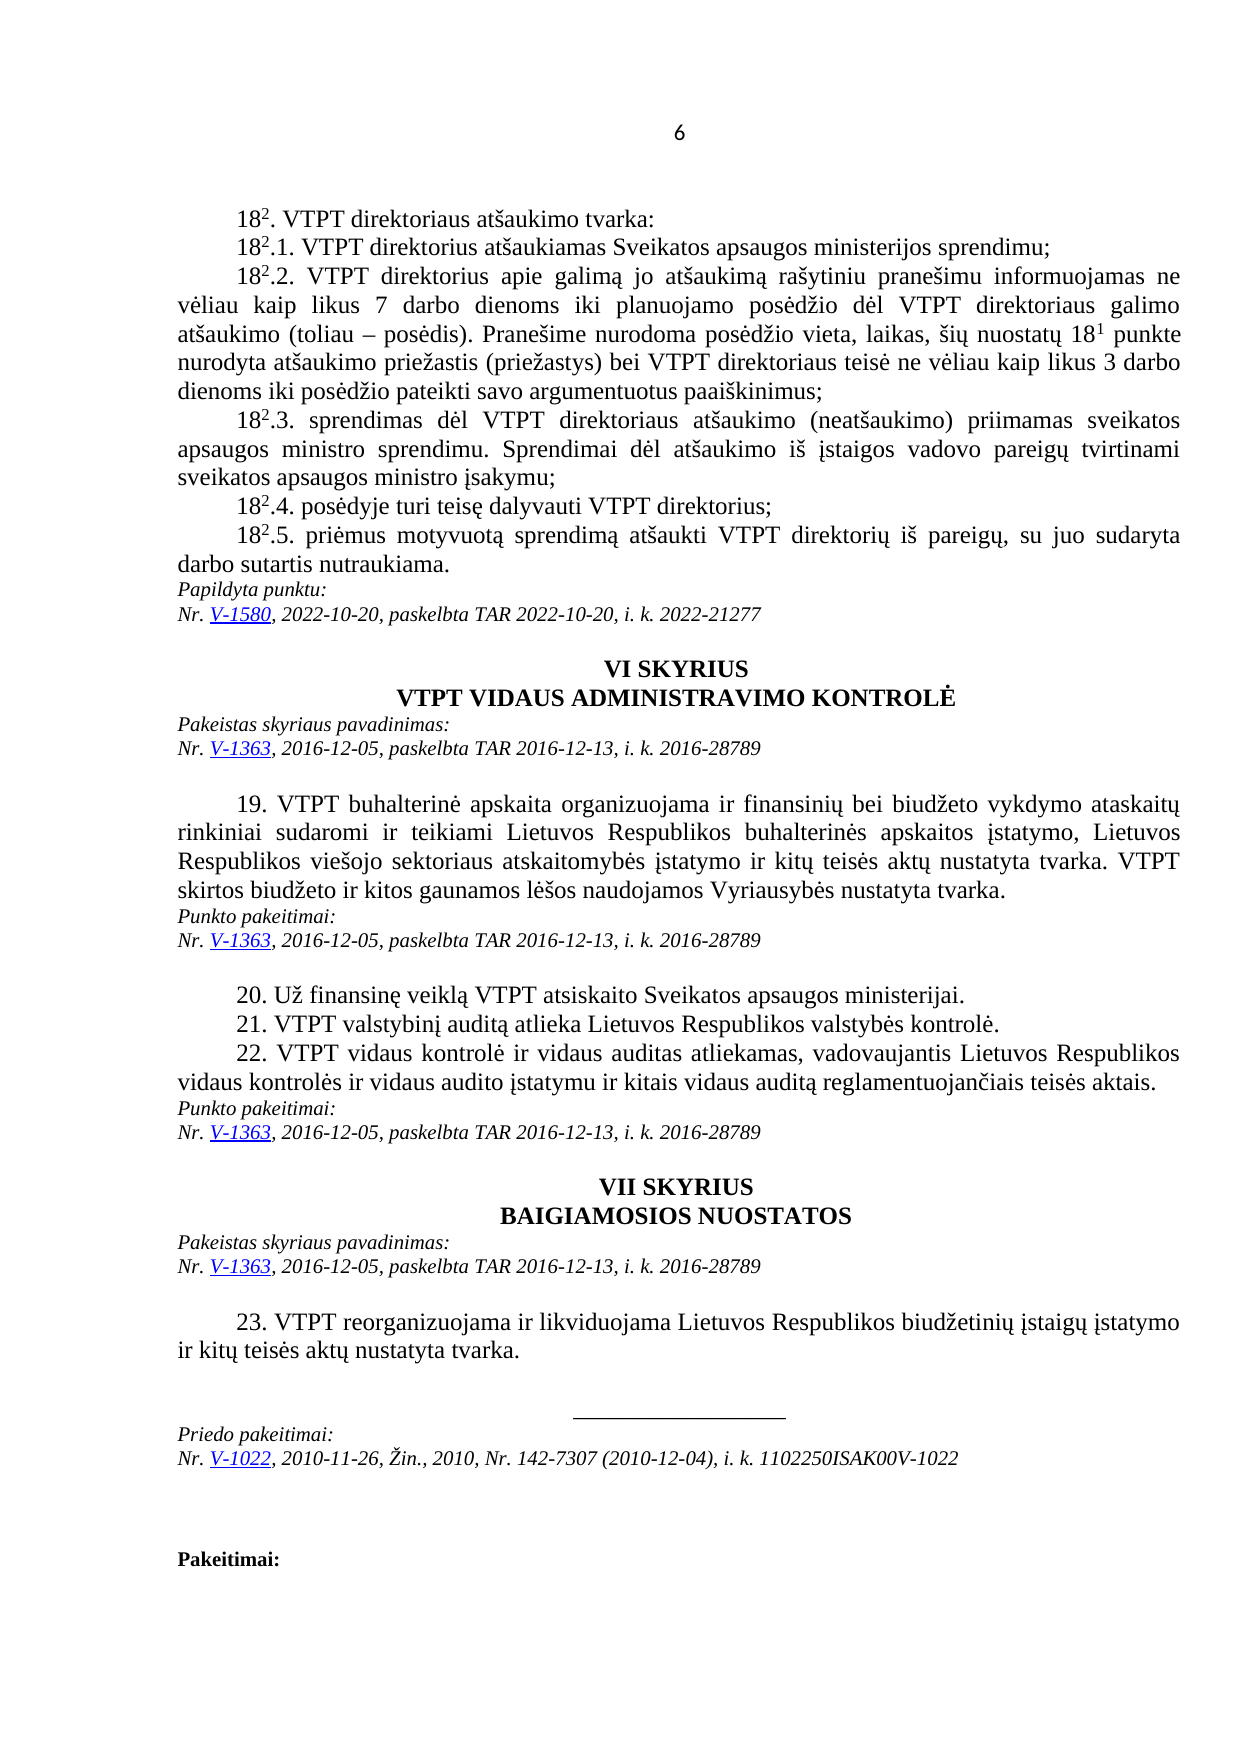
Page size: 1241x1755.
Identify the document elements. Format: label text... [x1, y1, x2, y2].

text Nr. V-1363, 2016-12-05, paskelbta TAR 2016-12-13, i. k. 2016-28789 [177, 1119, 1181, 1144]
text Punkto pakeitimai: [177, 1096, 1181, 1119]
text Priedo pakeitimai: [177, 1422, 1181, 1446]
text Nr. V-1363, 2016-12-05, paskelbta TAR 2016-12-13, i. k. 2016-28789 [177, 736, 1181, 760]
text 182.4. posėdyje turi teisę dalyvauti VTPT direktorius; [177, 491, 1181, 520]
text Pakeitimai: [177, 1547, 1181, 1571]
text VI SKYRIUS VTPT VIDAUS ADMINISTRAVIMO KONTROLĖ [177, 654, 1181, 712]
text 22. VTPT vidaus kontrolė ir vidaus auditas atliekamas, vadovaujantis Lietuvos Respublikos vidaus kontrolės ir vidaus audito įstatymu ir kitais vidaus auditą reglamentuojančiais teisės aktais. [177, 1038, 1181, 1096]
text 19. VTPT buhalterinė apskaita organizuojama ir finansinių bei biudžeto vykdymo ataskaitų rinkiniai sudaromi ir teikiami Lietuvos Respublikos buhalterinės apskaitos įstatymo, Lietuvos Respublikos viešojo sektoriaus atskaitomybės įstatymo ir kitų teisės aktų nustatyta tvarka. VTPT skirtos biudžeto ir kitos gaunamos lėšos naudojamos Vyriausybės nustatyta tvarka. [177, 789, 1181, 904]
text Pakeistas skyriaus pavadinimas: [177, 712, 1181, 736]
text 23. VTPT reorganizuojama ir likviduojama Lietuvos Respublikos biudžetinių įstaigų įstatymo ir kitų teisės aktų nustatyta tvarka. [177, 1307, 1181, 1364]
text Papildyta punktu: [177, 577, 1181, 601]
text 182. VTPT direktoriaus atšaukimo tvarka: [177, 204, 1181, 232]
text Nr. V-1363, 2016-12-05, paskelbta TAR 2016-12-13, i. k. 2016-28789 [177, 1254, 1181, 1278]
text 182.3. sprendimas dėl VTPT direktoriaus atšaukimo (neatšaukimo) priimamas sveikatos apsaugos ministro sprendimu. Sprendimai dėl atšaukimo iš įstaigos vadovo pareigų tvirtinami sveikatos apsaugos ministro įsakymu; [177, 405, 1181, 491]
text Nr. V-1363, 2016-12-05, paskelbta TAR 2016-12-13, i. k. 2016-28789 [177, 928, 1181, 952]
text Nr. V-1022, 2010-11-26, Žin., 2010, Nr. 142-7307 (2010-12-04), i. k. 1102250ISAK00V-1022 [177, 1446, 1181, 1470]
text 182.5. priėmus motyvuotą sprendimą atšaukti VTPT direktorių iš pareigų, su juo sudaryta darbo sutartis nutraukiama. [177, 520, 1181, 577]
text 20. Už finansinę veiklą VTPT atsiskaito Sveikatos apsaugos ministerijai. [177, 981, 1181, 1009]
text Nr. V-1580, 2022-10-20, paskelbta TAR 2022-10-20, i. k. 2022-21277 [177, 601, 1181, 626]
text VII SKYRIUS BAIGIAMOSIOS NUOSTATOS [177, 1172, 1181, 1230]
text 21. VTPT valstybinį auditą atlieka Lietuvos Respublikos valstybės kontrolė. [177, 1009, 1181, 1038]
text Punkto pakeitimai: [177, 904, 1181, 928]
text Pakeistas skyriaus pavadinimas: [177, 1230, 1181, 1254]
text 182.1. VTPT direktorius atšaukiamas Sveikatos apsaugos ministerijos sprendimu; [177, 232, 1181, 261]
text 182.2. VTPT direktorius apie galimą jo atšaukimą rašytiniu pranešimu informuojamas ne vėliau kaip likus 7 darbo dienoms iki planuojamo posėdžio dėl VTPT direktoriaus galimo atšaukimo (toliau – posėdis). Pranešime nurodoma posėdžio vieta, laikas, šių nuostatų 181 punkte nurodyta atšaukimo priežastis (priežastys) bei VTPT direktoriaus teisė ne vėliau kaip likus 3 darbo dienoms iki posėdžio pateikti savo argumentuotus paaiškinimus; [177, 261, 1181, 405]
text _________________ [177, 1393, 1181, 1422]
